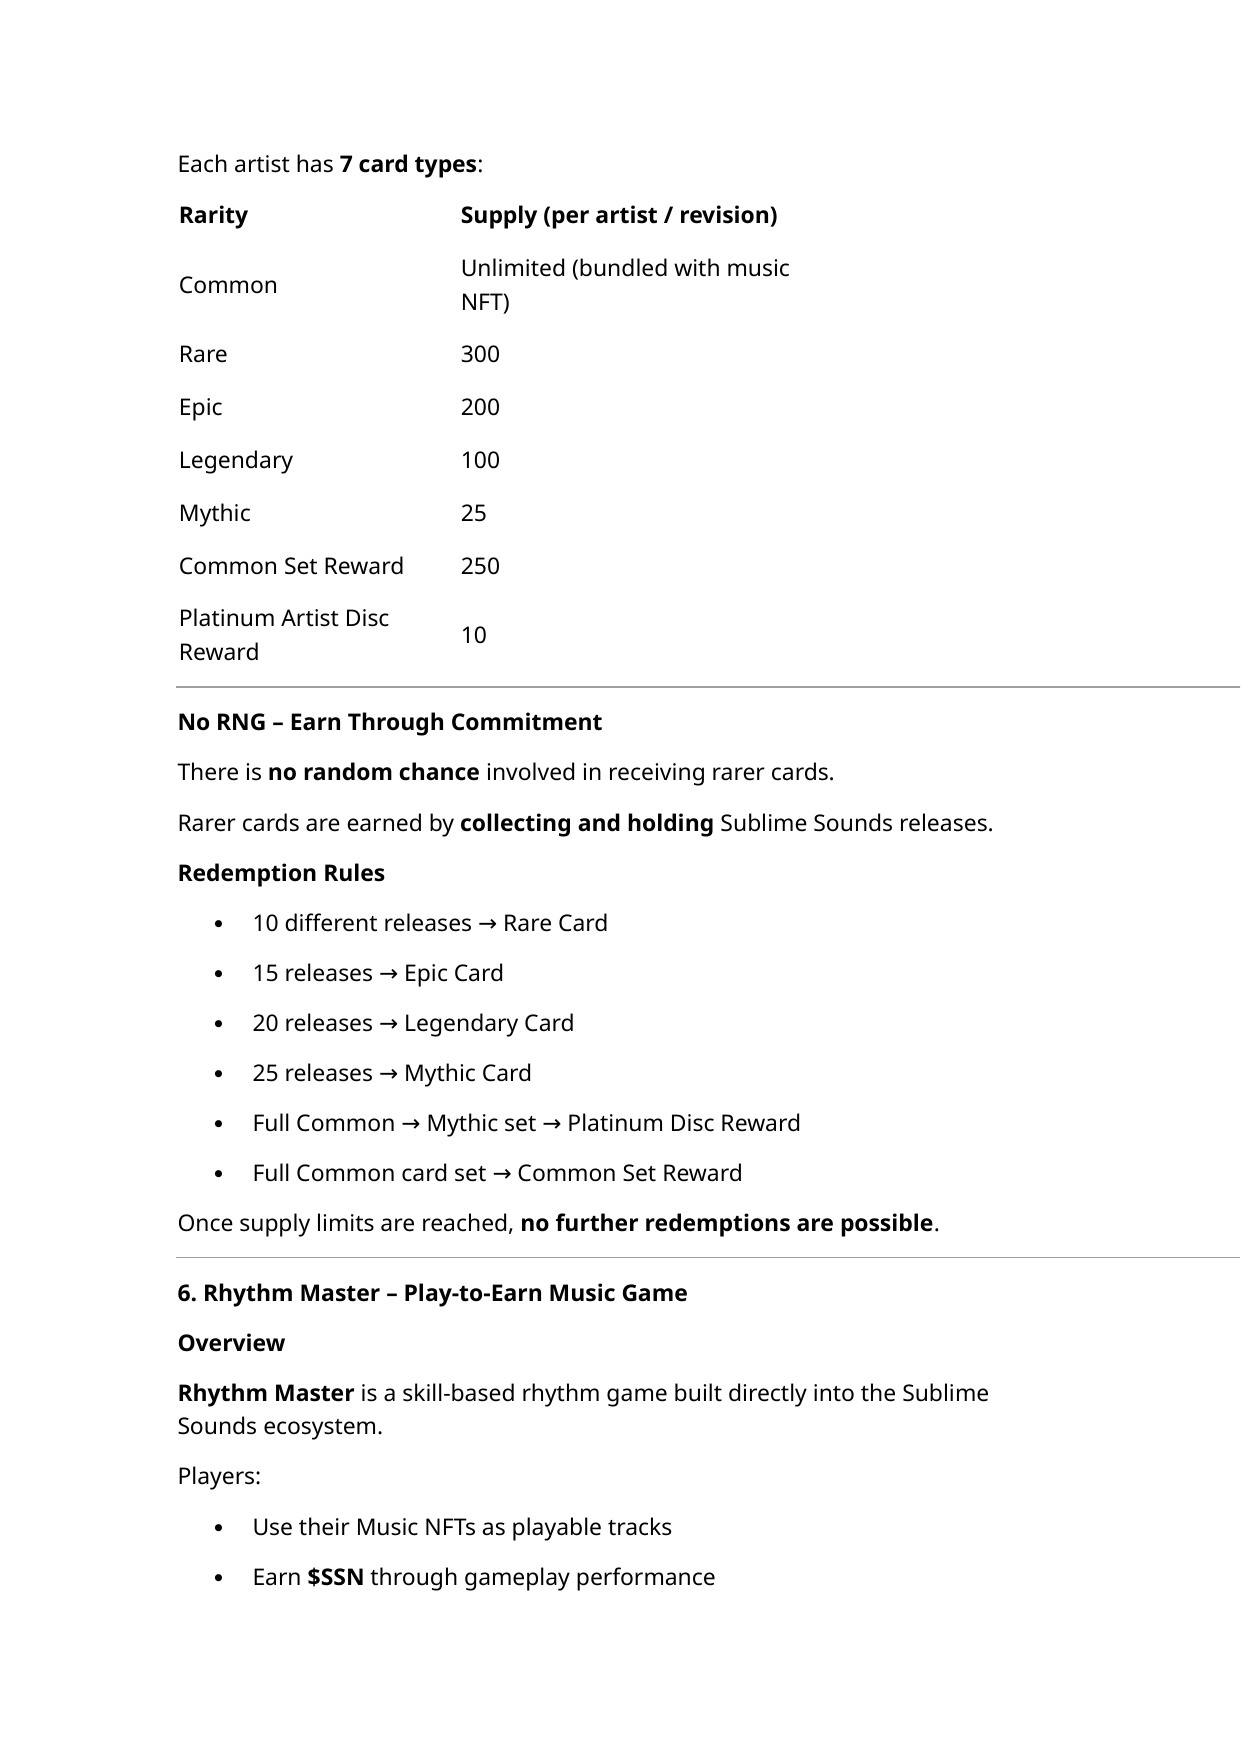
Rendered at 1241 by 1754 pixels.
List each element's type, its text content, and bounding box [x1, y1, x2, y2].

table_header Rarity [177, 198, 459, 251]
table_cell Epic [177, 390, 459, 442]
list Full Common card set → Common Set Reward [215, 1157, 1063, 1188]
text No RNG – Earn Through Commitment [177, 706, 1063, 737]
table_cell Common [177, 251, 459, 337]
list 25 releases → Mythic Card [215, 1057, 1063, 1088]
text Redemption Rules [177, 857, 1063, 888]
table_cell Mythic [177, 495, 459, 548]
list Earn $SSN through gameplay performance [215, 1561, 1063, 1592]
list 10 different releases → Rare Card [215, 907, 1063, 938]
table_cell 100 [459, 443, 820, 495]
table_cell Unlimited (bundled with music NFT) [459, 251, 820, 337]
text Overview [177, 1327, 1063, 1358]
list Use their Music NFTs as playable tracks [215, 1510, 1063, 1542]
table_cell Legendary [177, 443, 459, 495]
list 15 releases → Epic Card [215, 957, 1063, 988]
text There is no random chance involved in receiving rarer cards. [177, 756, 1063, 788]
table_cell 250 [459, 548, 820, 601]
list 20 releases → Legendary Card [215, 1007, 1063, 1038]
table_cell 300 [459, 337, 820, 389]
table_cell Rare [177, 337, 459, 389]
list Full Common → Mythic set → Platinum Disc Reward [215, 1107, 1063, 1138]
text Once supply limits are reached, no further redemptions are possible. [177, 1207, 1063, 1238]
table_cell 10 [459, 601, 820, 686]
text 6. Rhythm Master – Play-to-Earn Music Game [177, 1277, 1063, 1308]
text Players: [177, 1460, 1063, 1492]
text Rarer cards are earned by collecting and holding Sublime Sounds releases. [177, 806, 1063, 838]
table_cell 200 [459, 390, 820, 442]
table_cell 25 [459, 495, 820, 548]
table_cell Common Set Reward [177, 548, 459, 601]
table_cell Platinum Artist Disc Reward [177, 601, 459, 686]
text Rhythm Master is a skill-based rhythm game built directly into the Sublime Sounds ecosystem. [177, 1377, 1063, 1441]
table_header Supply (per artist / revision) [459, 198, 820, 251]
text Each artist has 7 card types: [177, 148, 1063, 179]
